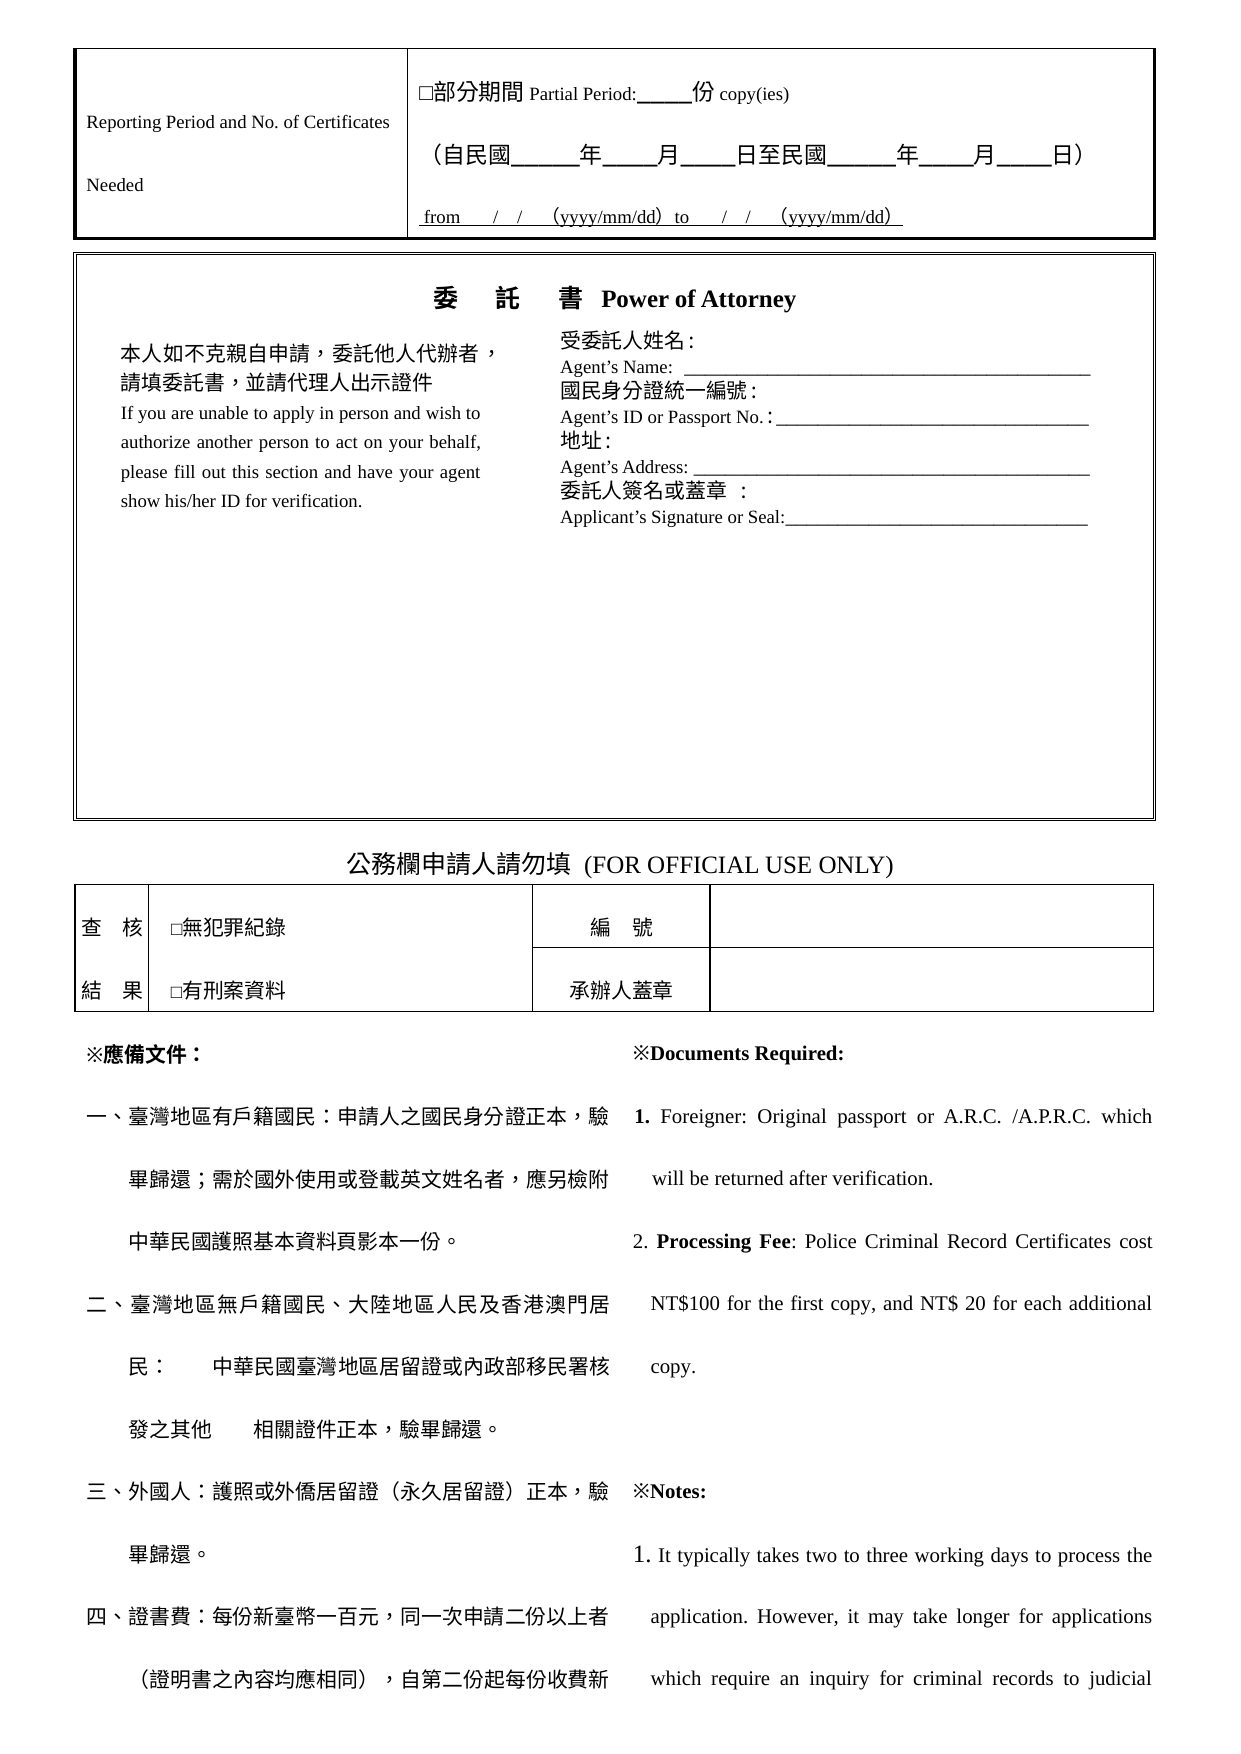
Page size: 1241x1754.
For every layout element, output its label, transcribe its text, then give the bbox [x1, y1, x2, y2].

table_cell [1154, 237, 1197, 252]
table_header ※應備文件： 一、臺灣地區有戶籍國民：申請人之國民身分證正本，驗畢歸還；需於國外使用或登載英文姓名者，應另檢附中華民國護照基本資料頁影本一份。 二、臺灣地區無戶籍國民、大陸地區人民及香港澳門居民： 中華民國臺灣地區居留證或內政部移民署核發之其他 相關證件正本，驗畢歸還。 三、外國人：護照或外僑居留證（永久居留證）正本，驗畢歸還。 四、證書費：每份新臺幣一百元，同一次申請二份以上者 （證明書之內容均應相同），自第二份起每份收費新 [75, 1012, 621, 1699]
table_cell [1156, 252, 1197, 818]
table_header 編 號 [533, 885, 709, 947]
text 公務欄申請人請勿填 (FOR OFFICIAL USE ONLY) [75, 821, 1165, 883]
table_cell [1156, 48, 1197, 237]
table_header [711, 885, 1153, 947]
table_cell Reporting Period and No. of Certificates Needed [77, 49, 407, 237]
table_header 查 核結 果 [76, 885, 148, 1011]
table_cell 委 託 書 Power of Attorney [77, 255, 1153, 818]
table_cell □部分期間Partial Period:____份copy(ies) （自民國_____年____月____日至民國_____年____月____日） from / / （yyyy/mm/dd）to / / （yyyy/mm/dd） [408, 49, 1153, 237]
table_header □無犯罪紀錄 □有刑案資料 [149, 885, 532, 1011]
table_cell [75, 240, 1154, 252]
table_cell [711, 948, 1153, 1011]
table_header ※Documents Required: 1. Foreigner: Original passport or A.R.C. /A.P.R.C. which will be returned after verification. 2. Processing Fee: Police Criminal Record Certificates cost NT$100 for the first copy, and NT$ 20 for each additional copy. ※Notes: 1. It typically takes two to three working days to process the application. However, it may take longer for applications which require an inquiry for criminal records to judicial [621, 1012, 1164, 1699]
table_cell 承辦人蓋章 [533, 948, 709, 1011]
